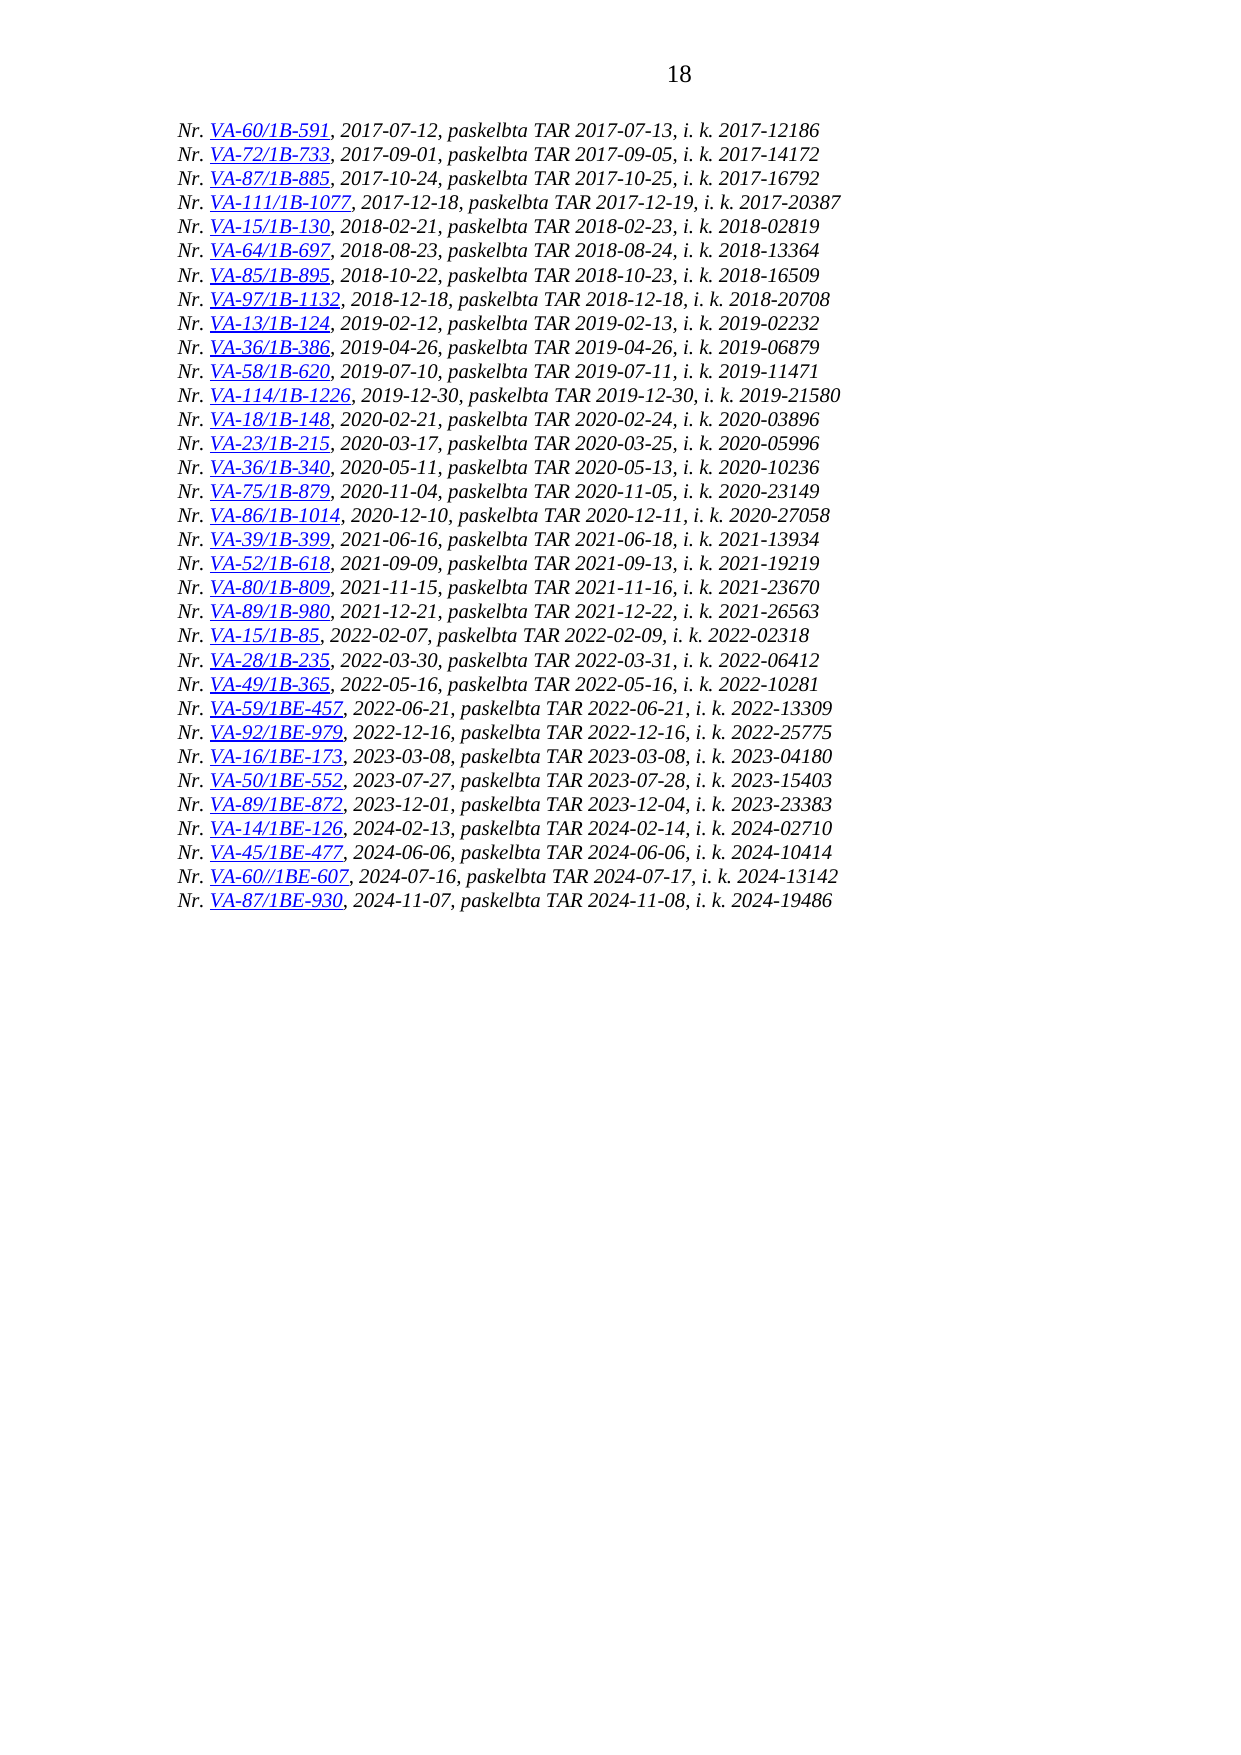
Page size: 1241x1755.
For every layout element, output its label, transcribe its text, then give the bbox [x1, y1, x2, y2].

text Nr. VA-114/1B-1226, 2019-12-30, paskelbta TAR 2019-12-30, i. k. 2019-21580 [177, 383, 1181, 407]
text Nr. VA-15/1B-85, 2022-02-07, paskelbta TAR 2022-02-09, i. k. 2022-02318 [177, 623, 1181, 647]
text Nr. VA-60//1BE-607, 2024-07-16, paskelbta TAR 2024-07-17, i. k. 2024-13142 [177, 864, 1181, 888]
text Nr. VA-87/1B-885, 2017-10-24, paskelbta TAR 2017-10-25, i. k. 2017-16792 [177, 166, 1181, 190]
text Nr. VA-16/1BE-173, 2023-03-08, paskelbta TAR 2023-03-08, i. k. 2023-04180 [177, 744, 1181, 768]
text Nr. VA-39/1B-399, 2021-06-16, paskelbta TAR 2021-06-18, i. k. 2021-13934 [177, 527, 1181, 551]
text Nr. VA-45/1BE-477, 2024-06-06, paskelbta TAR 2024-06-06, i. k. 2024-10414 [177, 840, 1181, 864]
text Nr. VA-14/1BE-126, 2024-02-13, paskelbta TAR 2024-02-14, i. k. 2024-02710 [177, 816, 1181, 840]
text Nr. VA-36/1B-386, 2019-04-26, paskelbta TAR 2019-04-26, i. k. 2019-06879 [177, 335, 1181, 359]
text Nr. VA-59/1BE-457, 2022-06-21, paskelbta TAR 2022-06-21, i. k. 2022-13309 [177, 696, 1181, 720]
text Nr. VA-92/1BE-979, 2022-12-16, paskelbta TAR 2022-12-16, i. k. 2022-25775 [177, 720, 1181, 744]
text Nr. VA-28/1B-235, 2022-03-30, paskelbta TAR 2022-03-31, i. k. 2022-06412 [177, 647, 1181, 672]
text Nr. VA-86/1B-1014, 2020-12-10, paskelbta TAR 2020-12-11, i. k. 2020-27058 [177, 503, 1181, 527]
text Nr. VA-64/1B-697, 2018-08-23, paskelbta TAR 2018-08-24, i. k. 2018-13364 [177, 238, 1181, 262]
text Nr. VA-97/1B-1132, 2018-12-18, paskelbta TAR 2018-12-18, i. k. 2018-20708 [177, 287, 1181, 311]
text Nr. VA-36/1B-340, 2020-05-11, paskelbta TAR 2020-05-13, i. k. 2020-10236 [177, 455, 1181, 479]
text Nr. VA-15/1B-130, 2018-02-21, paskelbta TAR 2018-02-23, i. k. 2018-02819 [177, 214, 1181, 238]
text Nr. VA-111/1B-1077, 2017-12-18, paskelbta TAR 2017-12-19, i. k. 2017-20387 [177, 190, 1181, 214]
text Nr. VA-89/1B-980, 2021-12-21, paskelbta TAR 2021-12-22, i. k. 2021-26563 [177, 599, 1181, 623]
text Nr. VA-75/1B-879, 2020-11-04, paskelbta TAR 2020-11-05, i. k. 2020-23149 [177, 479, 1181, 503]
text Nr. VA-52/1B-618, 2021-09-09, paskelbta TAR 2021-09-13, i. k. 2021-19219 [177, 551, 1181, 575]
text Nr. VA-60/1B-591, 2017-07-12, paskelbta TAR 2017-07-13, i. k. 2017-12186 [177, 118, 1181, 142]
text Nr. VA-80/1B-809, 2021-11-15, paskelbta TAR 2021-11-16, i. k. 2021-23670 [177, 575, 1181, 599]
text Nr. VA-87/1BE-930, 2024-11-07, paskelbta TAR 2024-11-08, i. k. 2024-19486 [177, 888, 1181, 912]
text Nr. VA-85/1B-895, 2018-10-22, paskelbta TAR 2018-10-23, i. k. 2018-16509 [177, 262, 1181, 287]
text Nr. VA-50/1BE-552, 2023-07-27, paskelbta TAR 2023-07-28, i. k. 2023-15403 [177, 768, 1181, 792]
text Nr. VA-89/1BE-872, 2023-12-01, paskelbta TAR 2023-12-04, i. k. 2023-23383 [177, 792, 1181, 816]
text Nr. VA-13/1B-124, 2019-02-12, paskelbta TAR 2019-02-13, i. k. 2019-02232 [177, 311, 1181, 335]
text Nr. VA-18/1B-148, 2020-02-21, paskelbta TAR 2020-02-24, i. k. 2020-03896 [177, 407, 1181, 431]
text Nr. VA-23/1B-215, 2020-03-17, paskelbta TAR 2020-03-25, i. k. 2020-05996 [177, 431, 1181, 455]
text Nr. VA-72/1B-733, 2017-09-01, paskelbta TAR 2017-09-05, i. k. 2017-14172 [177, 142, 1181, 166]
text Nr. VA-49/1B-365, 2022-05-16, paskelbta TAR 2022-05-16, i. k. 2022-10281 [177, 672, 1181, 696]
text Nr. VA-58/1B-620, 2019-07-10, paskelbta TAR 2019-07-11, i. k. 2019-11471 [177, 359, 1181, 383]
